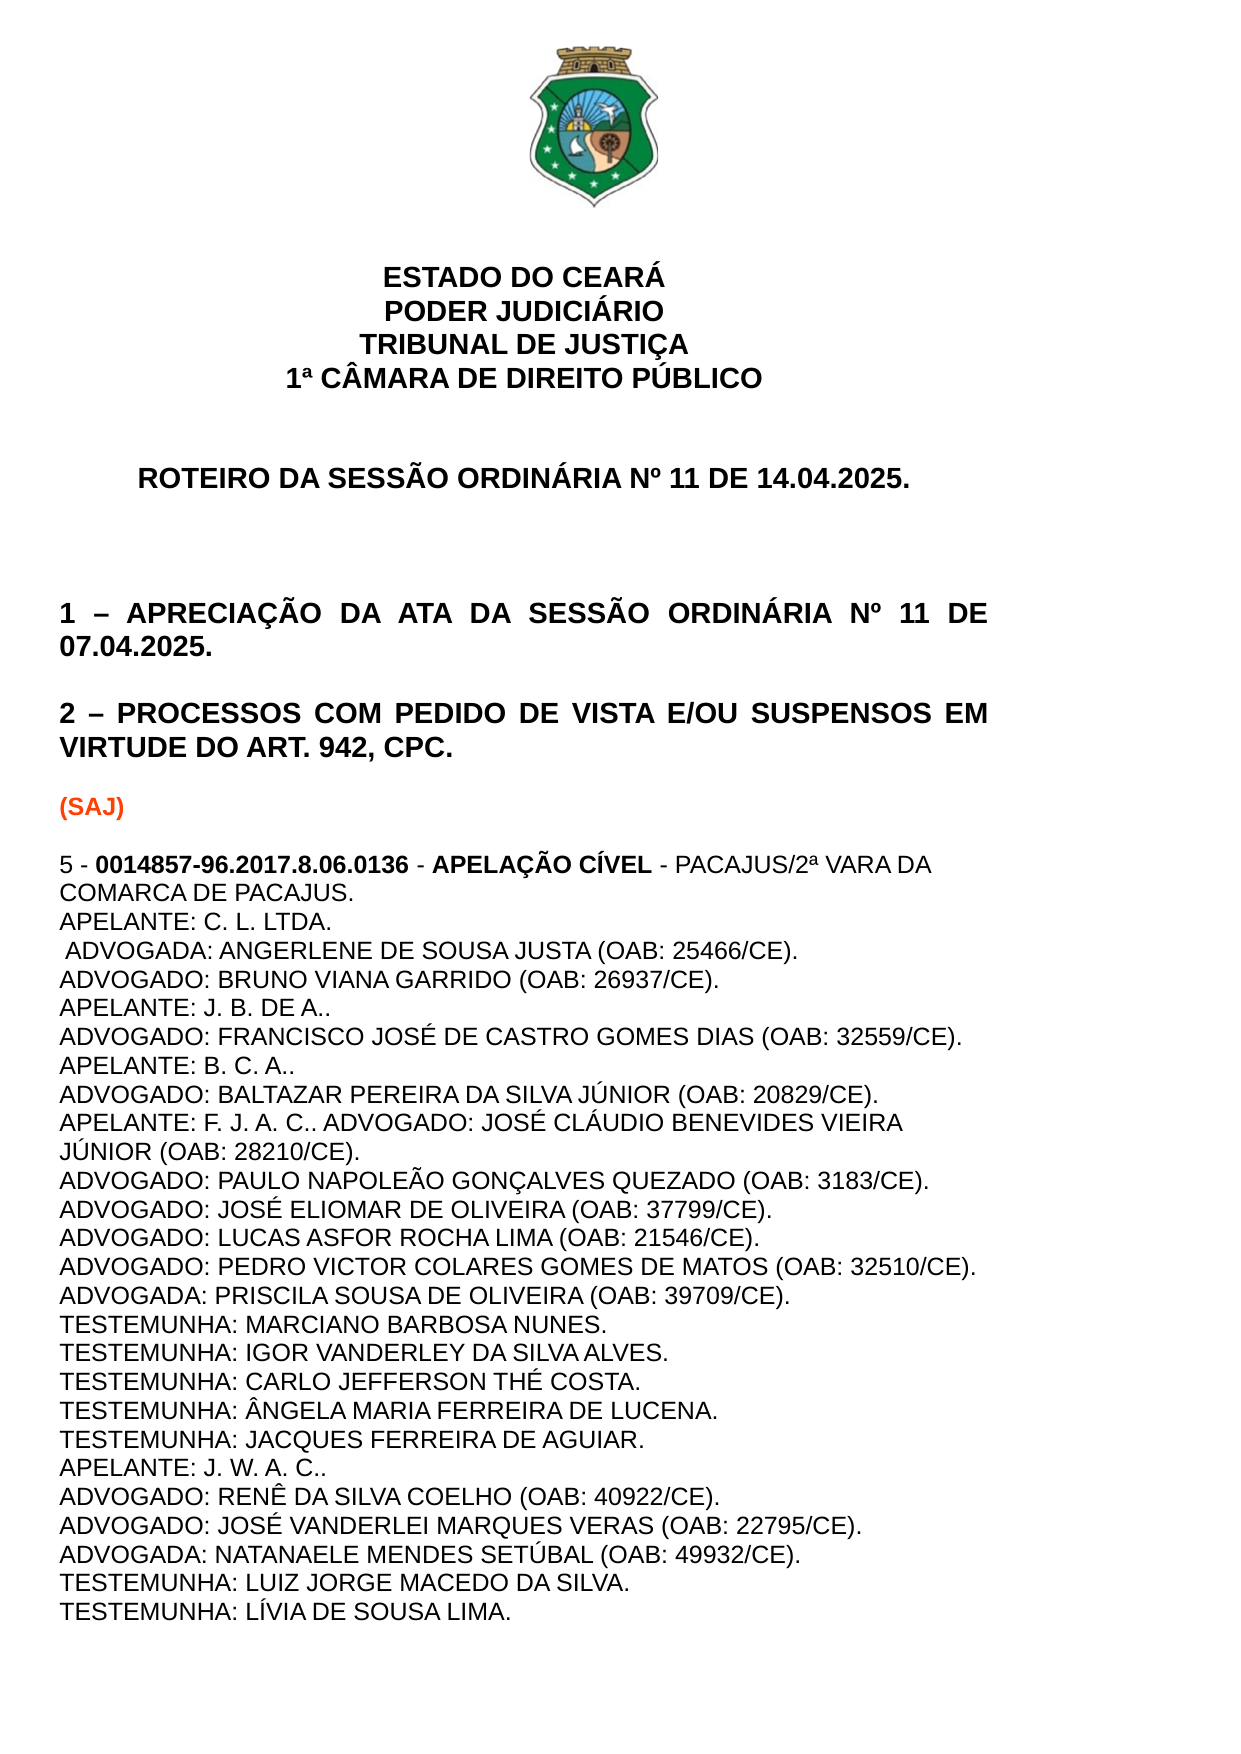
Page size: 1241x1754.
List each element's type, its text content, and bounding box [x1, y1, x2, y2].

text TESTEMUNHA: JACQUES FERREIRA DE AGUIAR. [59, 1425, 989, 1453]
text ADVOGADO: FRANCISCO JOSÉ DE CASTRO GOMES DIAS (OAB: 32559/CE). [59, 1022, 989, 1051]
text ESTADO DO CEARÁ [59, 260, 989, 294]
text (SAJ) [59, 792, 989, 821]
text 2 – PROCESSOS COM PEDIDO DE VISTA E/OU SUSPENSOS EM VIRTUDE DO ART. 942, CPC. [59, 696, 989, 763]
text TESTEMUNHA: LUIZ JORGE MACEDO DA SILVA. [59, 1568, 989, 1597]
text APELANTE: C. L. LTDA. [59, 907, 989, 936]
text ADVOGADA: ANGERLENE DE SOUSA JUSTA (OAB: 25466/CE). [59, 936, 989, 965]
text APELANTE: J. B. DE A.. [59, 993, 989, 1022]
text ADVOGADO: PAULO NAPOLEÃO GONÇALVES QUEZADO (OAB: 3183/CE). [59, 1166, 989, 1195]
text TESTEMUNHA: IGOR VANDERLEY DA SILVA ALVES. [59, 1338, 989, 1367]
text APELANTE: J. W. A. C.. [59, 1453, 989, 1482]
text ADVOGADA: NATANAELE MENDES SETÚBAL (OAB: 49932/CE). [59, 1540, 989, 1568]
text ADVOGADO: RENÊ DA SILVA COELHO (OAB: 40922/CE). [59, 1482, 989, 1511]
text ROTEIRO DA SESSÃO ORDINÁRIA Nº 11 DE 14.04.2025. [59, 462, 989, 495]
text PODER JUDICIÁRIO [59, 294, 989, 327]
text APELANTE: F. J. A. C.. ADVOGADO: JOSÉ CLÁUDIO BENEVIDES VIEIRA JÚNIOR (OAB: 28210/CE). [59, 1108, 989, 1166]
text TESTEMUNHA: MARCIANO BARBOSA NUNES. [59, 1310, 989, 1338]
text ADVOGADO: PEDRO VICTOR COLARES GOMES DE MATOS (OAB: 32510/CE). ADVOGADA: PRISCILA SOUSA DE OLIVEIRA (OAB: 39709/CE). [59, 1252, 989, 1310]
text TRIBUNAL DE JUSTIÇA [59, 327, 989, 361]
text ADVOGADO: LUCAS ASFOR ROCHA LIMA (OAB: 21546/CE). [59, 1223, 989, 1252]
text APELANTE: B. C. A.. [59, 1051, 989, 1080]
text ADVOGADO: JOSÉ VANDERLEI MARQUES VERAS (OAB: 22795/CE). [59, 1511, 989, 1540]
text TESTEMUNHA: LÍVIA DE SOUSA LIMA. [59, 1597, 989, 1626]
text TESTEMUNHA: CARLO JEFFERSON THÉ COSTA. [59, 1367, 989, 1396]
text ADVOGADO: BRUNO VIANA GARRIDO (OAB: 26937/CE). [59, 965, 989, 993]
text 5 - 0014857-96.2017.8.06.0136 - APELAÇÃO CÍVEL - PACAJUS/2ª VARA DA COMARCA DE PACAJUS. [59, 850, 989, 907]
text ADVOGADO: BALTAZAR PEREIRA DA SILVA JÚNIOR (OAB: 20829/CE). [59, 1080, 989, 1108]
text 1 – APRECIAÇÃO DA ATA DA SESSÃO ORDINÁRIA Nº 11 DE 07.04.2025. [59, 596, 989, 663]
picture [529, 46, 659, 208]
text 1ª CÂMARA DE DIREITO PÚBLICO [59, 361, 989, 394]
text TESTEMUNHA: ÂNGELA MARIA FERREIRA DE LUCENA. [59, 1396, 989, 1425]
text ADVOGADO: JOSÉ ELIOMAR DE OLIVEIRA (OAB: 37799/CE). [59, 1195, 989, 1223]
